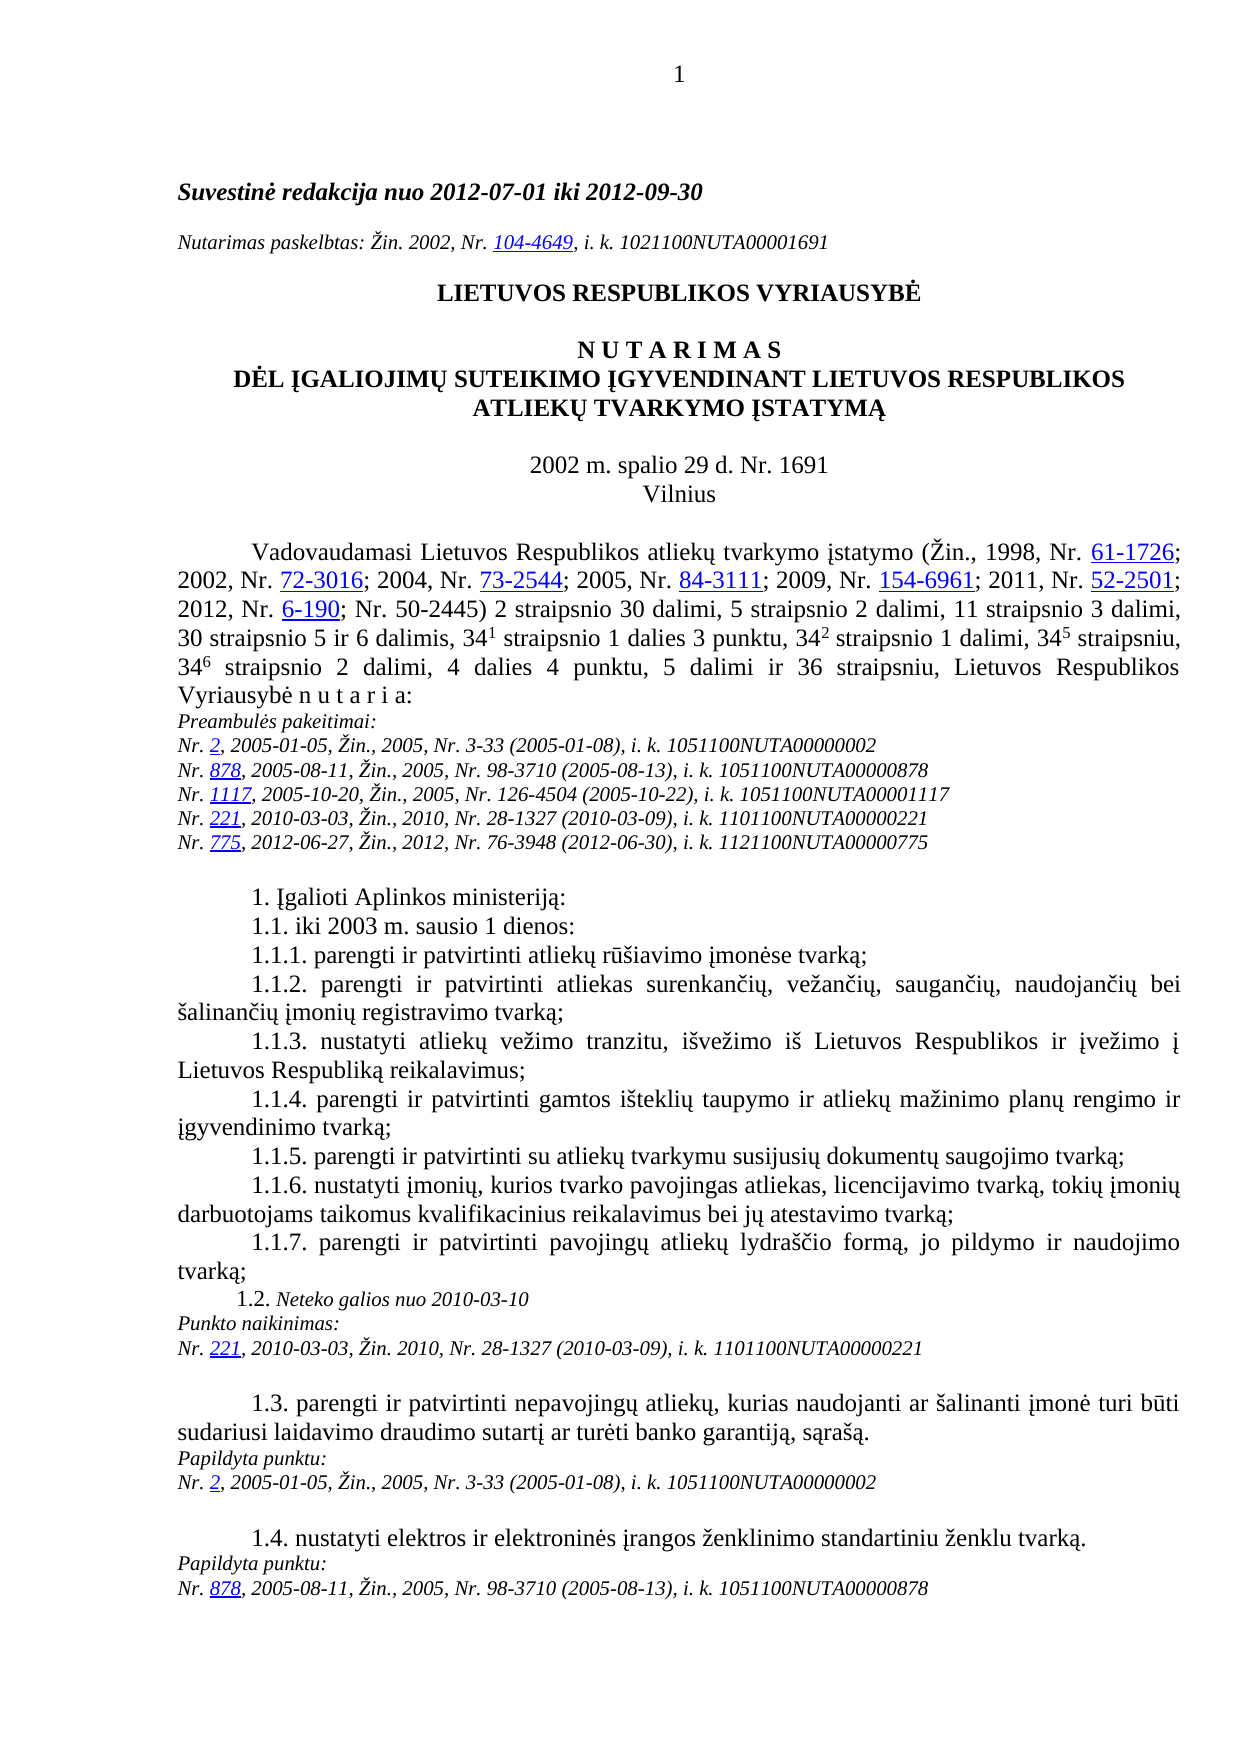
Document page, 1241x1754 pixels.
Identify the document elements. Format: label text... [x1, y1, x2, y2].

text 1.4. nustatyti elektros ir elektroninės įrangos ženklinimo standartiniu ženklu tvarką. [177, 1523, 1181, 1551]
text N U T A R I M A S [177, 336, 1181, 364]
text Nr. 1117, 2005-10-20, Žin., 2005, Nr. 126-4504 (2005-10-22), i. k. 1051100NUTA00001117 [177, 782, 1181, 806]
text 1.1.7. parengti ir patvirtinti pavojingų atliekų lydraščio formą, jo pildymo ir naudojimo tvarką; [177, 1227, 1181, 1285]
text Nr. 878, 2005-08-11, Žin., 2005, Nr. 98-3710 (2005-08-13), i. k. 1051100NUTA00000878 [177, 1575, 1181, 1599]
text LIETUVOS RESPUBLIKOS VYRIAUSYBĖ [177, 278, 1181, 307]
text Nr. 221, 2010-03-03, Žin. 2010, Nr. 28-1327 (2010-03-09), i. k. 1101100NUTA00000221 [177, 1335, 1181, 1359]
text Vilnius [177, 479, 1181, 508]
text 1.1.6. nustatyti įmonių, kurios tvarko pavojingas atliekas, licencijavimo tvarką, tokių įmonių darbuotojams taikomus kvalifikacinius reikalavimus bei jų atestavimo tvarką; [177, 1170, 1181, 1227]
text Punkto naikinimas: [177, 1311, 1181, 1335]
text Nr. 775, 2012-06-27, Žin., 2012, Nr. 76-3948 (2012-06-30), i. k. 1121100NUTA00000775 [177, 830, 1181, 854]
text Preambulės pakeitimai: [177, 709, 1181, 733]
text 1.2. Neteko galios nuo 2010-03-10 [177, 1285, 1181, 1311]
text Nutarimas paskelbtas: Žin. 2002, Nr. 104-4649, i. k. 1021100NUTA00001691 [177, 230, 1181, 254]
text Papildyta punktu: [177, 1551, 1181, 1575]
text Vadovaudamasi Lietuvos Respublikos atliekų tvarkymo įstatymo (Žin., 1998, Nr. 61-1726; 2002, Nr. 72-3016; 2004, Nr. 73-2544; 2005, Nr. 84-3111; 2009, Nr. 154-6961; 2011, Nr. 52-2501; 2012, Nr. 6-190; Nr. 50-2445) 2 straipsnio 30 dalimi, 5 straipsnio 2 dalimi, 11 straipsnio 3 dalimi, 30 straipsnio 5 ir 6 dalimis, 341 straipsnio 1 dalies 3 punktu, 342 straipsnio 1 dalimi, 345 straipsniu, 346 straipsnio 2 dalimi, 4 dalies 4 punktu, 5 dalimi ir 36 straipsniu, Lietuvos Respublikos Vyriausybė n u t a r i a: [177, 537, 1181, 709]
text Nr. 878, 2005-08-11, Žin., 2005, Nr. 98-3710 (2005-08-13), i. k. 1051100NUTA00000878 [177, 757, 1181, 782]
text 1.1.2. parengti ir patvirtinti atliekas surenkančių, vežančių, saugančių, naudojančių bei šalinančių įmonių registravimo tvarką; [177, 969, 1181, 1026]
text Nr. 2, 2005-01-05, Žin., 2005, Nr. 3-33 (2005-01-08), i. k. 1051100NUTA00000002 [177, 1470, 1181, 1494]
text 1.1.4. parengti ir patvirtinti gamtos išteklių taupymo ir atliekų mažinimo planų rengimo ir įgyvendinimo tvarką; [177, 1084, 1181, 1141]
text 1. Įgalioti Aplinkos ministeriją: [177, 882, 1181, 911]
text 1.3. parengti ir patvirtinti nepavojingų atliekų, kurias naudojanti ar šalinanti įmonė turi būti sudariusi laidavimo draudimo sutartį ar turėti banko garantiją, sąrašą. [177, 1388, 1181, 1446]
text Nr. 2, 2005-01-05, Žin., 2005, Nr. 3-33 (2005-01-08), i. k. 1051100NUTA00000002 [177, 733, 1181, 757]
text Papildyta punktu: [177, 1446, 1181, 1470]
text Suvestinė redakcija nuo 2012-07-01 iki 2012-09-30 [177, 177, 1181, 206]
text 2002 m. spalio 29 d. Nr. 1691 [177, 451, 1181, 479]
text Nr. 221, 2010-03-03, Žin., 2010, Nr. 28-1327 (2010-03-09), i. k. 1101100NUTA00000221 [177, 806, 1181, 830]
text 1.1.5. parengti ir patvirtinti su atliekų tvarkymu susijusių dokumentų saugojimo tvarką; [177, 1141, 1181, 1170]
text 1.1. iki 2003 m. sausio 1 dienos: [177, 911, 1181, 940]
text 1.1.1. parengti ir patvirtinti atliekų rūšiavimo įmonėse tvarką; [177, 940, 1181, 969]
text DĖL ĮGALIOJIMŲ SUTEIKIMO ĮGYVENDINANT LIETUVOS RESPUBLIKOS ATLIEKŲ TVARKYMO ĮSTATYMĄ [177, 364, 1181, 422]
text 1.1.3. nustatyti atliekų vežimo tranzitu, išvežimo iš Lietuvos Respublikos ir įvežimo į Lietuvos Respubliką reikalavimus; [177, 1026, 1181, 1084]
